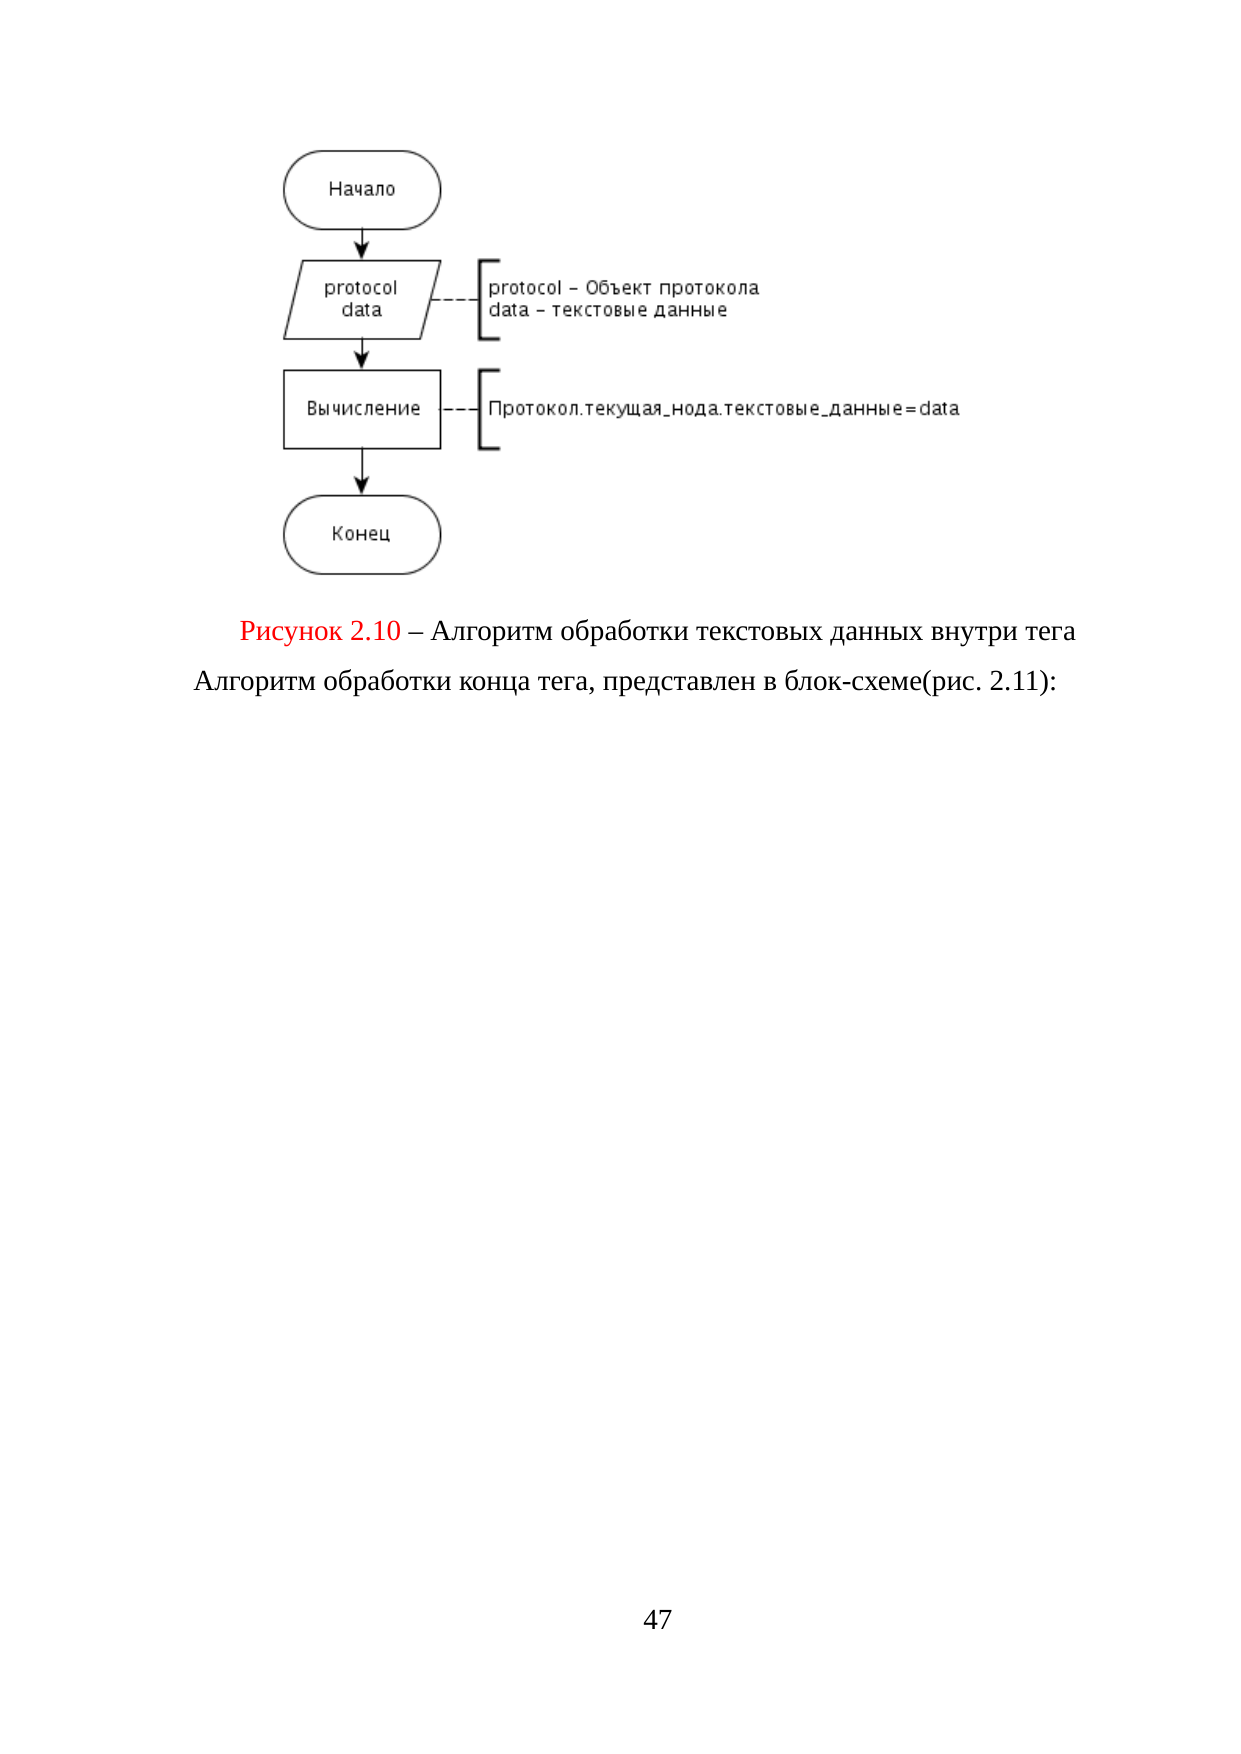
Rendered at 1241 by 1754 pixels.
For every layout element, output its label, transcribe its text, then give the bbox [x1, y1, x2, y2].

picture [260, 127, 980, 597]
text Рисунок 2.10 – Алгоритм обработки текстовых данных внутри тега [118, 118, 1122, 647]
text Алгоритм обработки конца тега, представлен в блок-схеме(рис. 2.11): [118, 663, 1122, 697]
